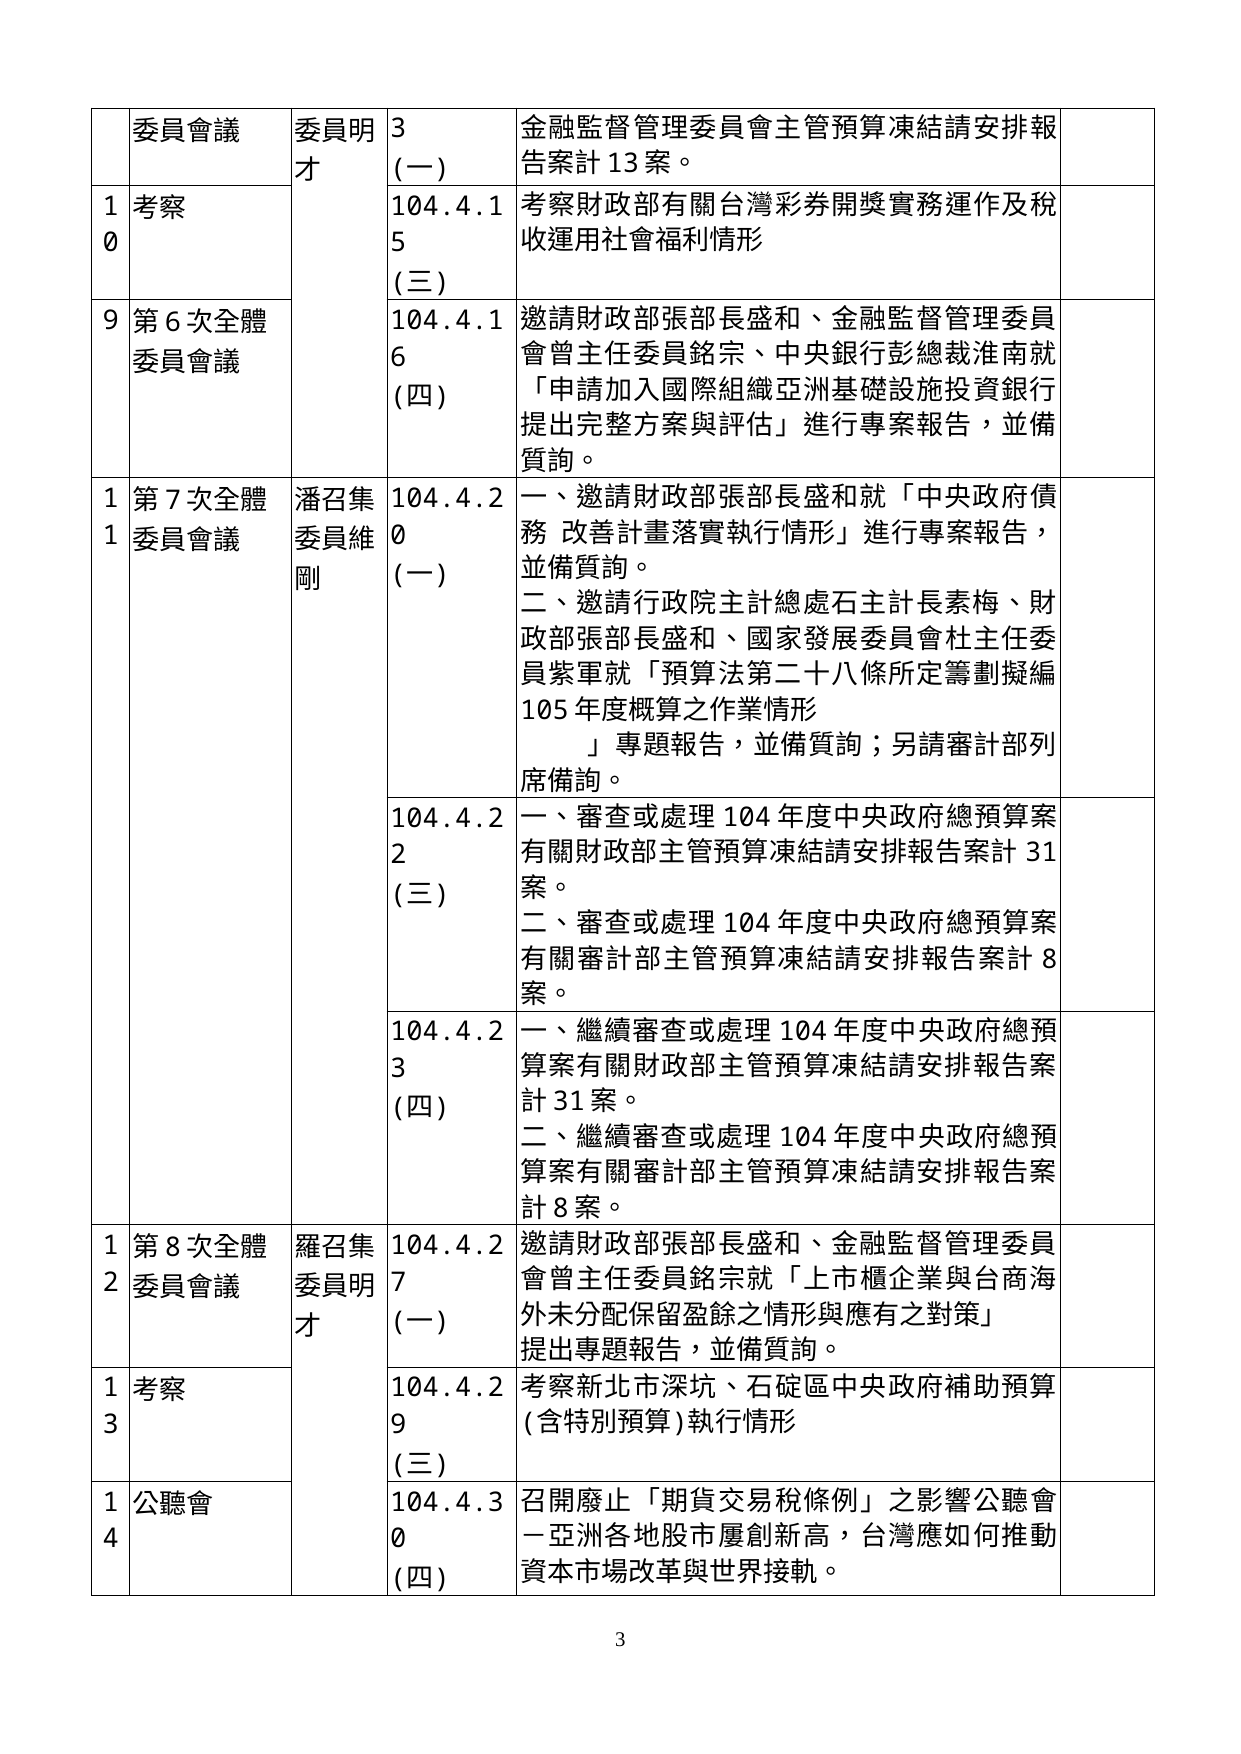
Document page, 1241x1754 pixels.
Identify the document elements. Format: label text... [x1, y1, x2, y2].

table_cell [92, 109, 129, 185]
table_cell 3 (一) [388, 109, 516, 185]
table_cell 潘召集委員維剛 [292, 478, 387, 1224]
table_cell 第6次全體委員會議 [130, 300, 291, 477]
table_cell 9 [92, 300, 129, 477]
table_cell [1061, 1368, 1154, 1481]
table_cell 104.4.20 (一) [388, 478, 516, 797]
table_cell [1061, 109, 1154, 185]
table_cell 金融監督管理委員會主管預算凍結請安排報告案計13案。 [517, 109, 1060, 185]
table_cell 104.4.15 (三) [388, 186, 516, 299]
table_cell 第8次全體委員會議 [130, 1225, 291, 1367]
table_cell 邀請財政部張部長盛和、金融監督管理委員會曾主任委員銘宗就「上市櫃企業與台商海外未分配保留盈餘之情形與應有之對策」 提出專題報告，並備質詢。 [517, 1225, 1060, 1367]
table_cell 考察財政部有關台灣彩券開獎實務運作及稅收運用社會福利情形 [517, 186, 1060, 299]
table_cell 羅召集委員明才 [292, 1225, 387, 1595]
table_cell 第7次全體委員會議 [130, 478, 291, 1224]
table_cell 11 [92, 478, 129, 1224]
table_cell 考察 [130, 186, 291, 299]
table_cell 考察 [130, 1368, 291, 1481]
table_cell 委員明才 [292, 109, 387, 477]
table_cell [1061, 1482, 1154, 1595]
table_cell 104.4.29 (三) [388, 1368, 516, 1481]
table_cell 10 [92, 186, 129, 299]
table_cell [1061, 798, 1154, 1011]
table_cell 12 [92, 1225, 129, 1367]
table_cell 邀請財政部張部長盛和、金融監督管理委員會曾主任委員銘宗、中央銀行彭總裁淮南就「申請加入國際組織亞洲基礎設施投資銀行提出完整方案與評估」進行專案報告，並備質詢。 [517, 300, 1060, 477]
table_cell 104.4.22 (三) [388, 798, 516, 1011]
table_cell [1061, 1012, 1154, 1224]
table_cell [1061, 186, 1154, 299]
table_cell 104.4.27 (一) [388, 1225, 516, 1367]
table_cell 104.4.30 (四) [388, 1482, 516, 1595]
table_cell 召開廢止「期貨交易稅條例」之影響公聽會－亞洲各地股市屢創新高，台灣應如何推動資本市場改革與世界接軌。 [517, 1482, 1060, 1595]
table_cell 一、繼續審查或處理104年度中央政府總預算案有關財政部主管預算凍結請安排報告案計31案。 二、繼續審查或處理104年度中央政府總預算案有關審計部主管預算凍結請安排報告案計8案。 [517, 1012, 1060, 1224]
table_cell 考察新北市深坑、石碇區中央政府補助預算(含特別預算)執行情形 [517, 1368, 1060, 1481]
table_cell 14 [92, 1482, 129, 1595]
table_cell [1061, 1225, 1154, 1367]
table_cell 公聽會 [130, 1482, 291, 1595]
table_cell [1061, 478, 1154, 797]
table_cell 13 [92, 1368, 129, 1481]
table_cell 104.4.23 (四) [388, 1012, 516, 1224]
table_cell 委員會議 [130, 109, 291, 185]
table_cell 一、審查或處理104年度中央政府總預算案有關財政部主管預算凍結請安排報告案計31案。 二、審查或處理104年度中央政府總預算案有關審計部主管預算凍結請安排報告案計8案。 [517, 798, 1060, 1011]
table_cell 一、邀請財政部張部長盛和就「中央政府債務 改善計畫落實執行情形」進行專案報告，並備質詢。 二、邀請行政院主計總處石主計長素梅、財政部張部長盛和、國家發展委員會杜主任委員紫軍就「預算法第二十八條所定籌劃擬編105年度概算之作業情形 」專題報告，並備質詢；另請審計部列席備詢。 [517, 478, 1060, 797]
table_cell [1061, 300, 1154, 477]
table_cell 104.4.16 (四) [388, 300, 516, 477]
